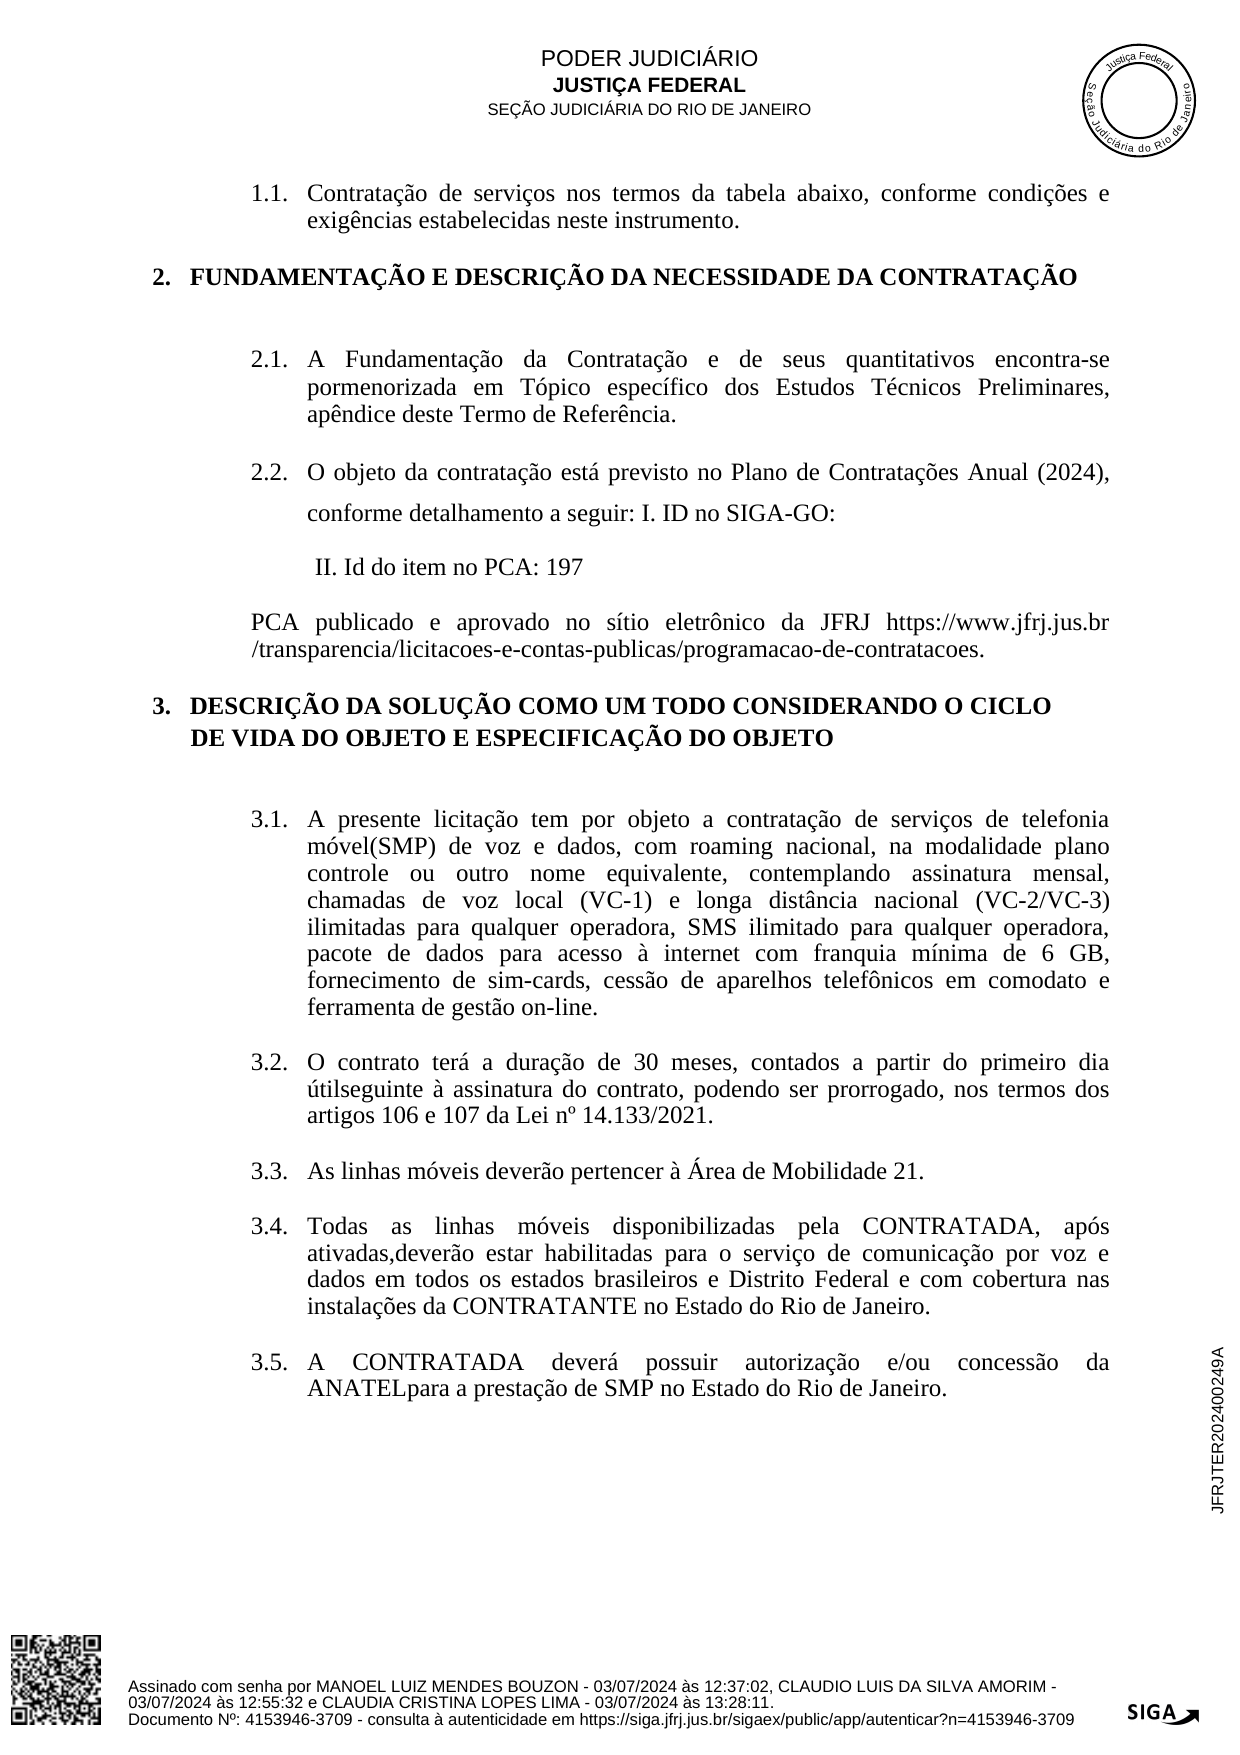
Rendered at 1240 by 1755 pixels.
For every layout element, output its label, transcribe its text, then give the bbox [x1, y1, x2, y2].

list A Fundamentação da Contratação e de seus quantitativos encontra-se pormenorizada em Tópico específico dos Estudos Técnicos Preliminares, apêndice deste Termo de Referência. [251, 346, 1111, 428]
list O objeto da contratação está previsto no Plano de Contratações Anual (2024), conforme detalhamento a seguir: I. ID no SIGA-GO: [251, 457, 1111, 527]
list A presente licitação tem por objeto a contratação de serviços de telefonia móvel(SMP) de voz e dados, com roaming nacional, na modalidade plano controle ou outro nome equivalente, contemplando assinatura mensal, chamadas de voz local (VC-1) e longa distância nacional (VC-2/VC-3) ilimitadas para qualquer operadora, SMS ilimitado para qualquer operadora, pacote de dados para acesso à internet com franquia mínima de 6 GB, fornecimento de sim-cards, cessão de aparelhos telefônicos em comodato e ferramenta de gestão on-line. [251, 807, 1111, 1021]
list Contratação de serviços nos termos da tabela abaixo, conforme condições e exigências estabelecidas neste instrumento. [251, 180, 1111, 233]
list FUNDAMENTAÇÃO E DESCRIÇÃO DA NECESSIDADE DA CONTRATAÇÃO [152, 262, 1122, 291]
list A CONTRATADA deverá possuir autorização e/ou concessão da ANATELpara a prestação de SMP no Estado do Rio de Janeiro. [251, 1349, 1111, 1402]
list O contrato terá a duração de 30 meses, contados a partir do primeiro dia útilseguinte à assinatura do contrato, podendo ser prorrogado, nos termos dos artigos 106 e 107 da Lei nº 14.133/2021. [251, 1049, 1111, 1129]
text PCA publicado e aprovado no sítio eletrônico da JFRJ https://www.jfrj.jus.br /transparencia/licitacoes-e-contas-publicas/programacao-de-contratacoes. [251, 609, 1111, 662]
list DESCRIÇÃO DA SOLUÇÃO COMO UM TODO CONSIDERANDO O CICLO [152, 691, 1122, 720]
list As linhas móveis deverão pertencer à Área de Mobilidade 21. [251, 1158, 1111, 1184]
text DE VIDA DO OBJETO E ESPECIFICAÇÃO DO OBJETO [190, 723, 1122, 751]
text II. Id do item no PCA: 197 [314, 554, 1111, 581]
list Todas as linhas móveis disponibilizadas pela CONTRATADA, após ativadas,deverão estar habilitadas para o serviço de comunicação por voz e dados em todos os estados brasileiros e Distrito Federal e com cobertura nas instalações da CONTRATANTE no Estado do Rio de Janeiro. [251, 1213, 1111, 1320]
